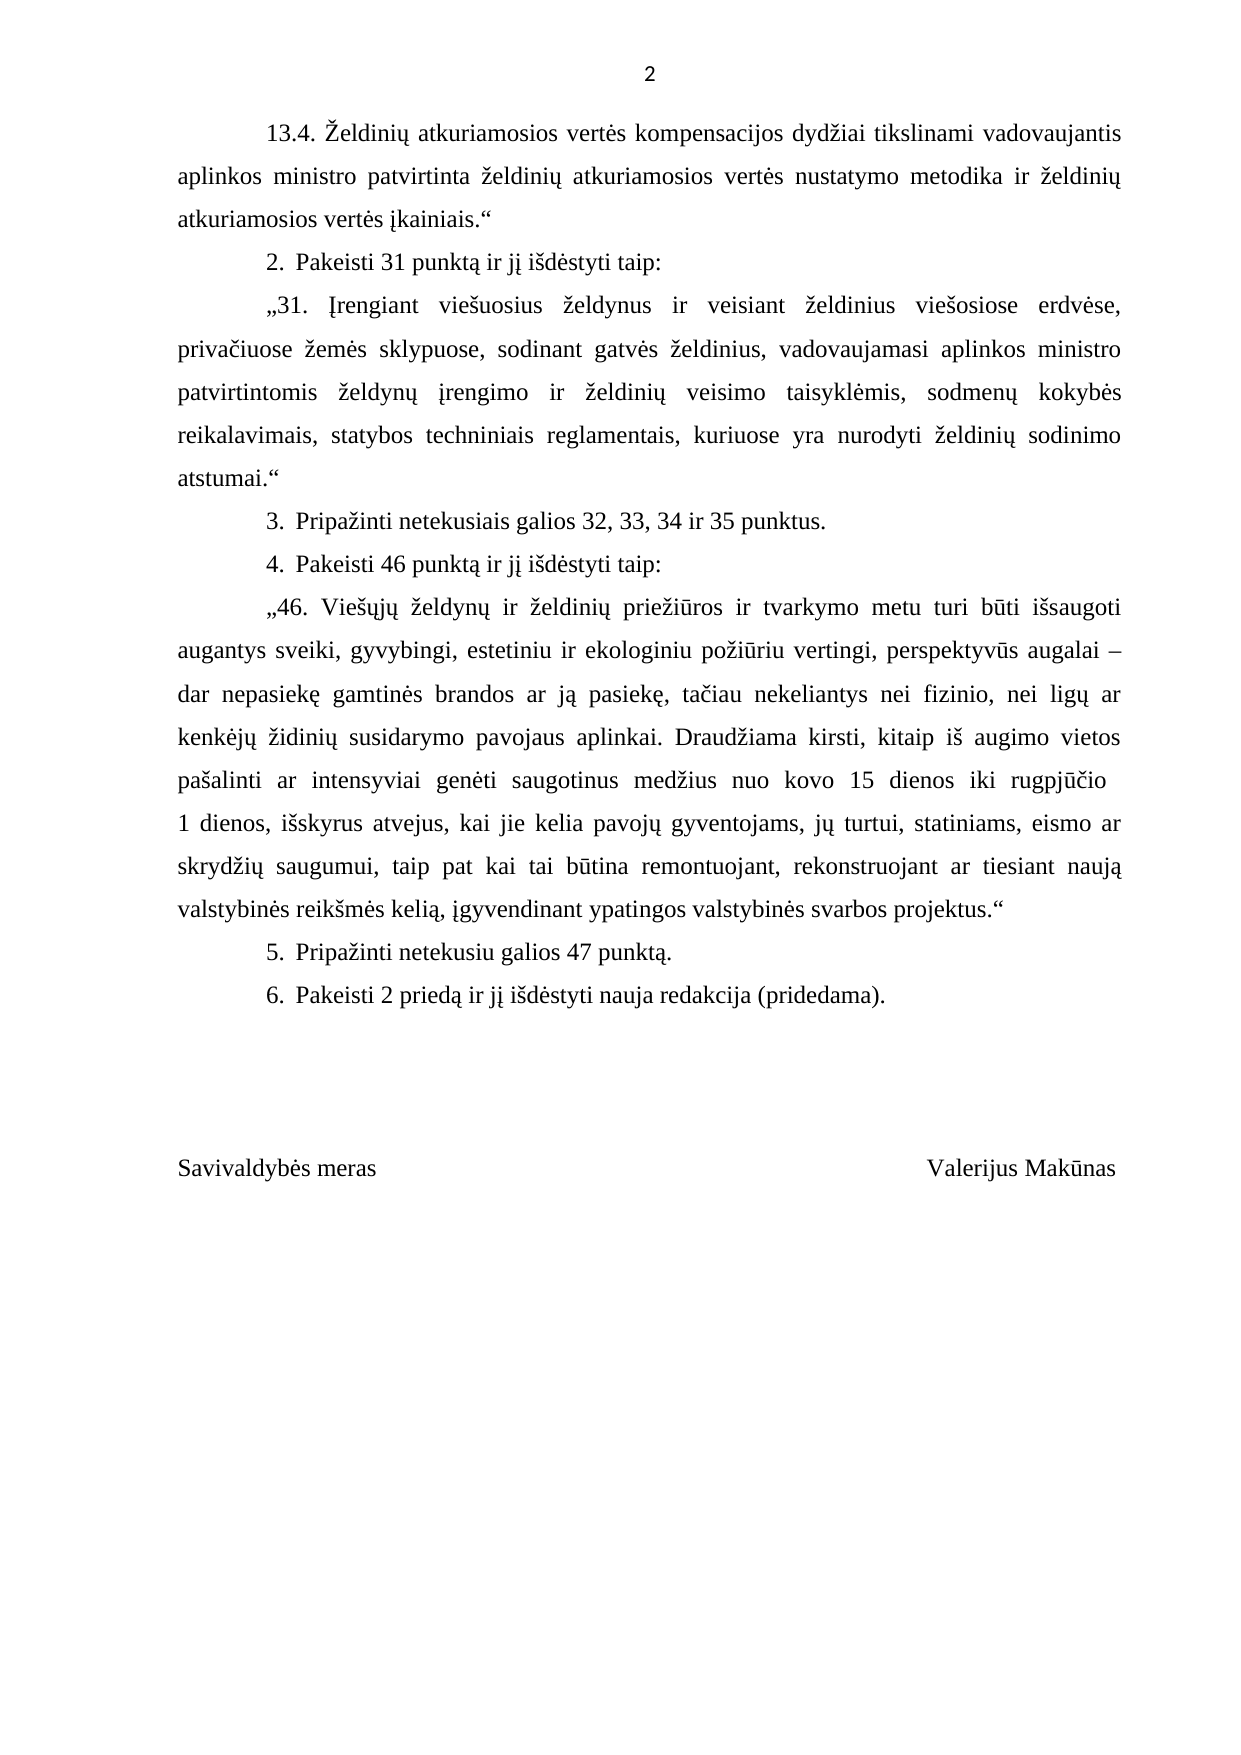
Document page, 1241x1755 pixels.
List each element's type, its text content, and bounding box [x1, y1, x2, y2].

text Savivaldybės meras Valerijus Makūnas [177, 1153, 1122, 1182]
text 3. Pripažinti netekusiais galios 32, 33, 34 ir 35 punktus. [177, 506, 1122, 535]
text 6. Pakeisti 2 priedą ir jį išdėstyti nauja redakcija (pridedama). [177, 981, 1122, 1009]
text 2. Pakeisti 31 punktą ir jį išdėstyti taip: [177, 247, 1122, 276]
text 5. Pripažinti netekusiu galios 47 punktą. [177, 937, 1122, 966]
text 13.4. Želdinių atkuriamosios vertės kompensacijos dydžiai tikslinami vadovaujantis aplinkos ministro patvirtinta želdinių atkuriamosios vertės nustatymo metodika ir želdinių atkuriamosios vertės įkainiais.“ [177, 118, 1122, 233]
text „46. Viešųjų želdynų ir želdinių priežiūros ir tvarkymo metu turi būti išsaugoti augantys sveiki, gyvybingi, estetiniu ir ekologiniu požiūriu vertingi, perspektyvūs augalai – dar nepasiekę gamtinės brandos ar ją pasiekę, tačiau nekeliantys nei fizinio, nei ligų ar kenkėjų židinių susidarymo pavojaus aplinkai. Draudžiama kirsti, kitaip iš augimo vietos pašalinti ar intensyviai genėti saugotinus medžius nuo kovo 15 dienos iki rugpjūčio 1 dienos, išskyrus atvejus, kai jie kelia pavojų gyventojams, jų turtui, statiniams, eismo ar skrydžių saugumui, taip pat kai tai būtina remontuojant, rekonstruojant ar tiesiant naują valstybinės reikšmės kelią, įgyvendinant ypatingos valstybinės svarbos projektus.“ [177, 592, 1122, 923]
text „31. Įrengiant viešuosius želdynus ir veisiant želdinius viešosiose erdvėse, privačiuose žemės sklypuose, sodinant gatvės želdinius, vadovaujamasi aplinkos ministro patvirtintomis želdynų įrengimo ir želdinių veisimo taisyklėmis, sodmenų kokybės reikalavimais, statybos techniniais reglamentais, kuriuose yra nurodyti želdinių sodinimo atstumai.“ [177, 291, 1122, 492]
text 4. Pakeisti 46 punktą ir jį išdėstyti taip: [177, 549, 1122, 578]
